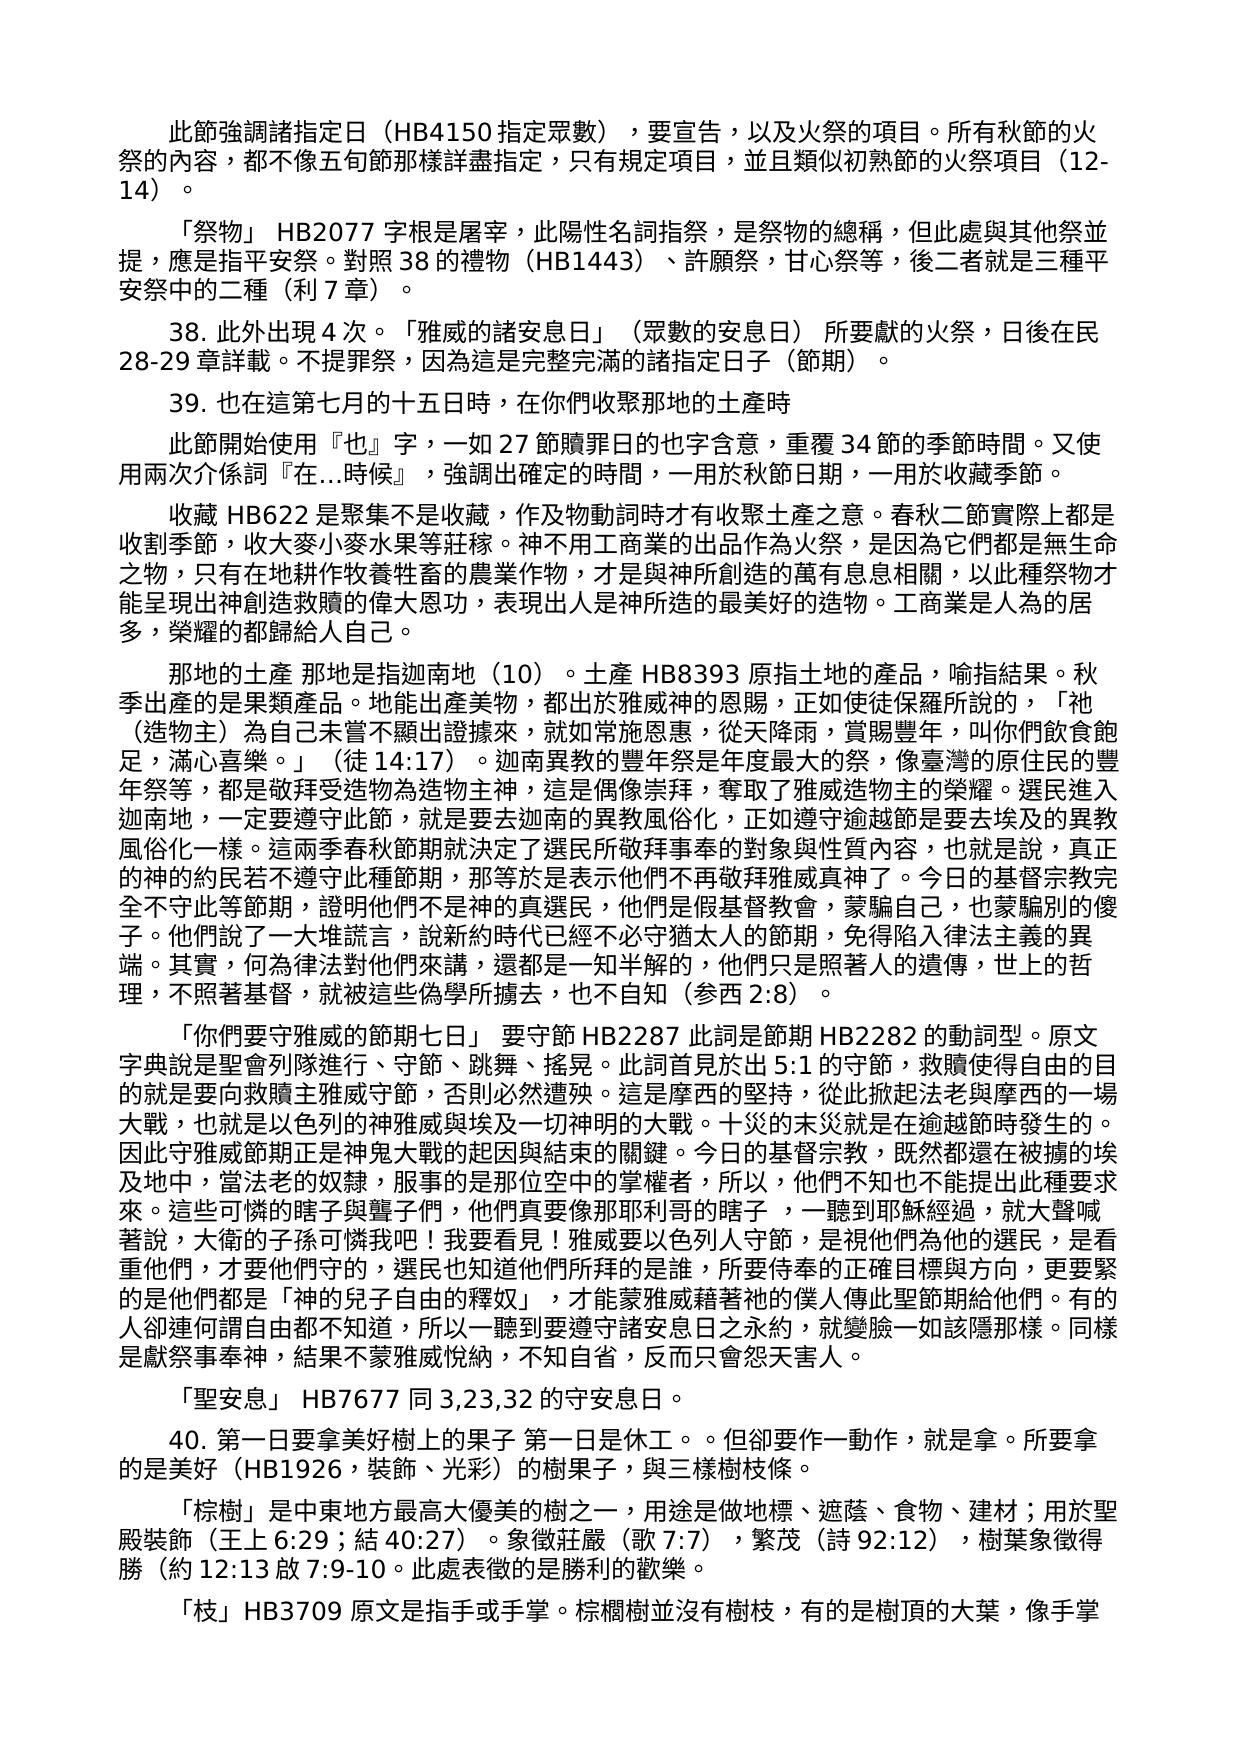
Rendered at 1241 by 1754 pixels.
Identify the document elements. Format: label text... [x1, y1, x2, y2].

text 「祭物」 HB2077 字根是屠宰，此陽性名詞指祭，是祭物的總稱，但此處與其他祭並提，應是指平安祭。對照38的禮物（HB1443）、許願祭，甘心祭等，後二者就是三種平安祭中的二種（利7章）。 [118, 218, 1122, 306]
text 那地的土產 那地是指迦南地（10）。土產 HB8393 原指土地的產品，喻指結果。秋季出產的是果類產品。地能出產美物，都出於雅威神的恩賜，正如使徒保羅所說的，「祂（造物主）為自己未嘗不顯出證據來，就如常施恩惠，從天降雨，賞賜豐年，叫你們飲食飽足，滿心喜樂。」（徒14:17）。迦南異教的豐年祭是年度最大的祭，像臺灣的原住民的豐年祭等，都是敬拜受造物為造物主神，這是偶像崇拜，奪取了雅威造物主的榮耀。選民進入迦南地，一定要遵守此節，就是要去迦南的異教風俗化，正如遵守逾越節是要去埃及的異教風俗化一樣。這兩季春秋節期就決定了選民所敬拜事奉的對象與性質內容，也就是說，真正的神的約民若不遵守此種節期，那等於是表示他們不再敬拜雅威真神了。今日的基督宗教完全不守此等節期，證明他們不是神的真選民，他們是假基督教會，蒙騙自己，也蒙騙別的傻子。他們說了一大堆謊言，說新約時代已經不必守猶太人的節期，免得陷入律法主義的異端。其實，何為律法對他們來講，還都是一知半解的，他們只是照著人的遺傳，世上的哲理，不照著基督，就被這些偽學所擄去，也不自知（参西2:8）。 [118, 660, 1122, 1010]
text 「你們要守雅威的節期七日」 要守節HB2287 此詞是節期HB2282的動詞型。原文字典說是聖會列隊進行、守節、跳舞、搖晃。此詞首見於出5:1的守節，救贖使得自由的目的就是要向救贖主雅威守節，否則必然遭殃。這是摩西的堅持，從此掀起法老與摩西的一場大戰，也就是以色列的神雅威與埃及一切神明的大戰。十災的末災就是在逾越節時發生的。因此守雅威節期正是神鬼大戰的起因與結束的關鍵。今日的基督宗教，既然都還在被擄的埃及地中，當法老的奴隸，服事的是那位空中的掌權者，所以，他們不知也不能提出此種要求來。這些可憐的瞎子與聾子們，他們真要像那耶利哥的瞎子 ，一聽到耶穌經過，就大聲喊著說，大衛的子孫可憐我吧！我要看見！雅威要以色列人守節，是視他們為他的選民，是看重他們，才要他們守的，選民也知道他們所拜的是誰，所要侍奉的正確目標與方向，更要緊的是他們都是「神的兒子自由的釋奴」，才能蒙雅威藉著祂的僕人傳此聖節期給他們。有的人卻連何謂自由都不知道，所以一聽到要遵守諸安息日之永約，就變臉一如該隱那樣。同樣是獻祭事奉神，結果不蒙雅威悅納，不知自省，反而只會怨天害人。 [118, 1022, 1122, 1372]
text 38. 此外出現4次。「雅威的諸安息日」（眾數的安息日） 所要獻的火祭，日後在民28-29章詳載。不提罪祭，因為這是完整完滿的諸指定日子（節期）。 [118, 318, 1122, 376]
text 「棕樹」是中東地方最高大優美的樹之一，用途是做地標、遮蔭、食物、建材；用於聖殿裝飾（王上6:29；結40:27）。象徵莊嚴（歌7:7），繁茂（詩92:12），樹葉象徵得勝（約12:13啟7:9-10。此處表徵的是勝利的歡樂。 [118, 1497, 1122, 1585]
text 40. 第一日要拿美好樹上的果子 第一日是休工。。但卻要作一動作，就是拿。所要拿的是美好（HB1926，裝飾、光彩）的樹果子，與三樣樹枝條。 [118, 1426, 1122, 1485]
text 此節開始使用『也』字，一如27節贖罪日的也字含意，重覆34節的季節時間。又使用兩次介係詞『在…時候』，強調出確定的時間，一用於秋節日期，一用於收藏季節。 [118, 431, 1122, 489]
text 39. 也在這第七月的十五日時，在你們收聚那地的土產時 [118, 389, 1122, 418]
text 「枝」HB3709 原文是指手或手掌。棕櫚樹並沒有樹枝，有的是樹頂的大葉，像手掌 [118, 1597, 1122, 1626]
text 「聖安息」 HB7677 同3,23,32的守安息日。 [118, 1385, 1122, 1414]
text 收藏 HB622是聚集不是收藏，作及物動詞時才有收聚土產之意。春秋二節實際上都是收割季節，收大麥小麥水果等莊稼。神不用工商業的出品作為火祭，是因為它們都是無生命之物，只有在地耕作牧養牲畜的農業作物，才是與神所創造的萬有息息相關，以此種祭物才能呈現出神創造救贖的偉大恩功，表現出人是神所造的最美好的造物。工商業是人為的居多，榮耀的都歸給人自己。 [118, 501, 1122, 647]
text 此節強調諸指定日（HB4150指定眾數），要宣告，以及火祭的項目。所有秋節的火祭的內容，都不像五旬節那樣詳盡指定，只有規定項目，並且類似初熟節的火祭項目（12-14）。 [118, 118, 1122, 206]
